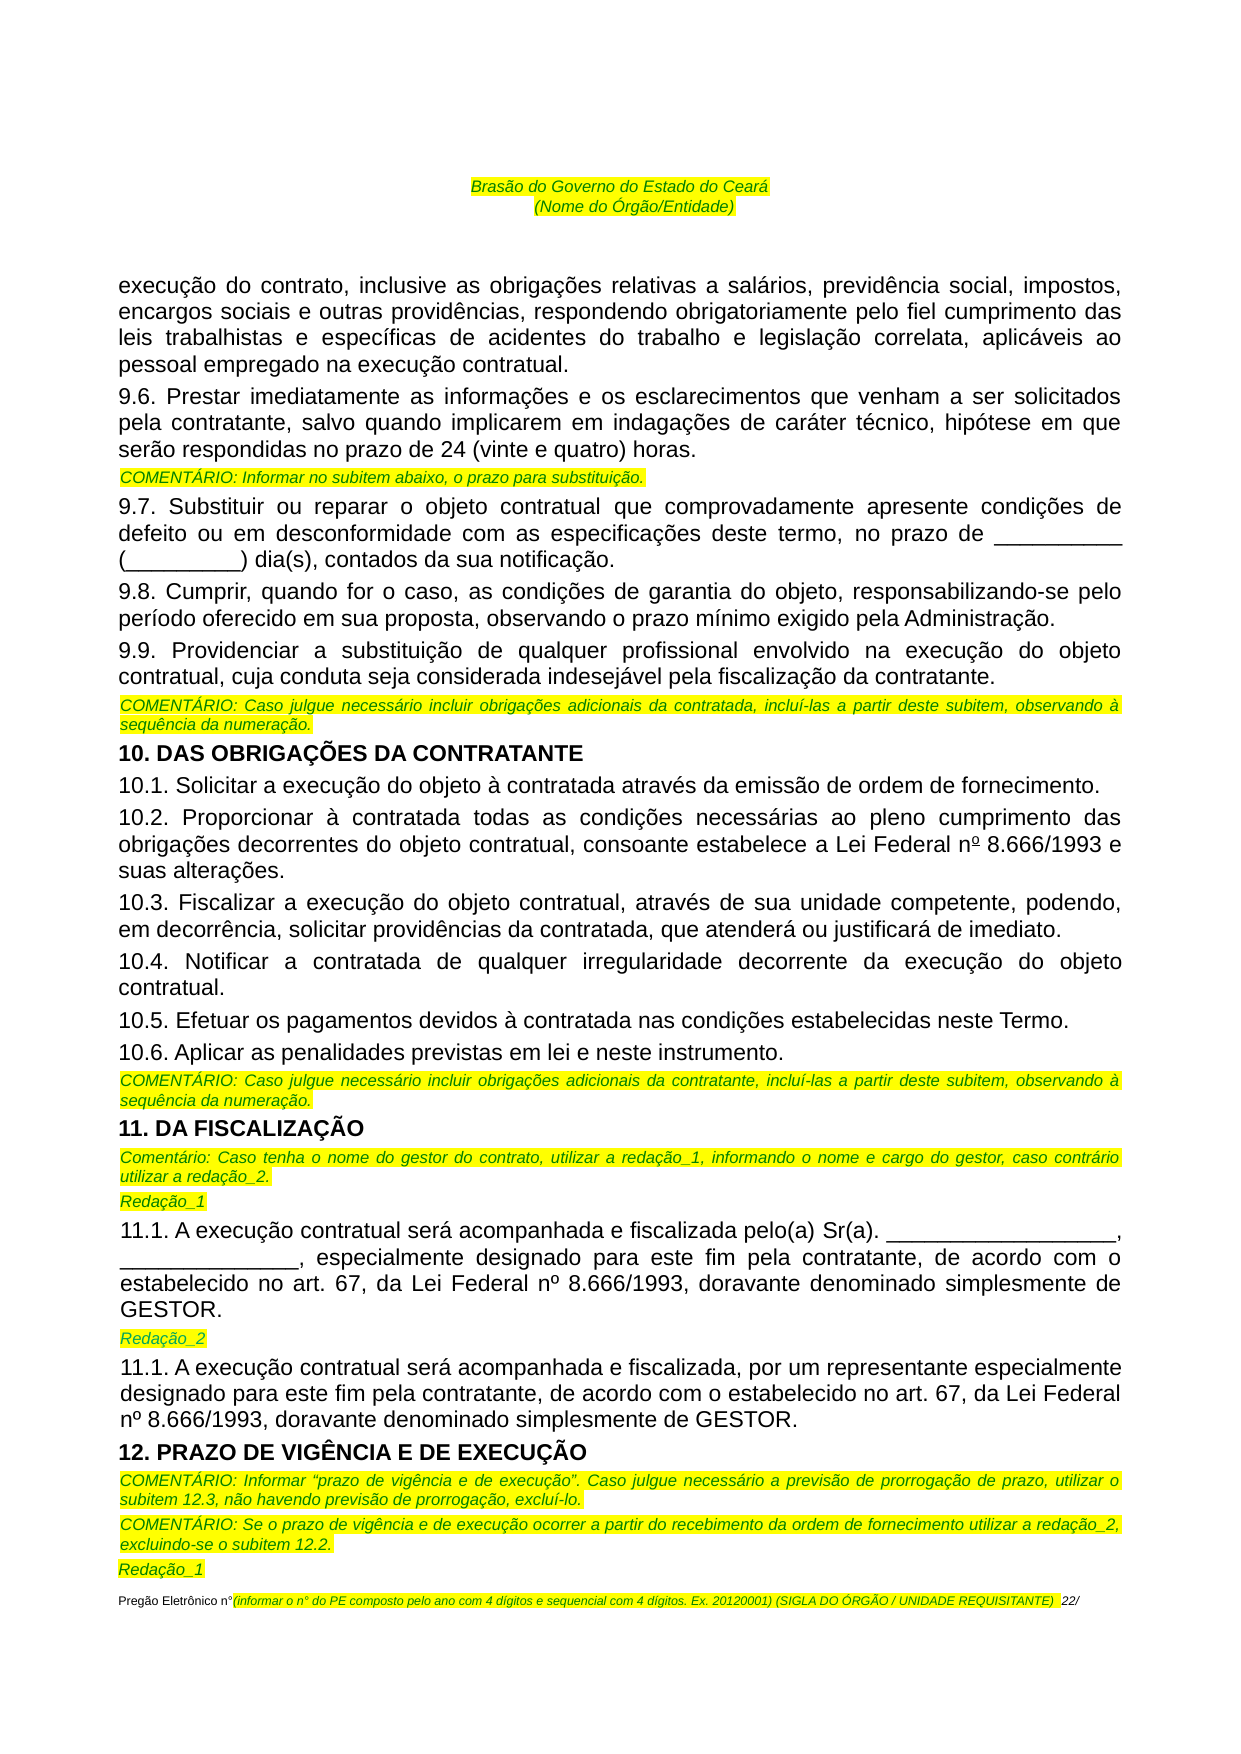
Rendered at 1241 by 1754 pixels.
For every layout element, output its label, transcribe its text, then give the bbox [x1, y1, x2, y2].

text 10.1. Solicitar a execução do objeto à contratada através da emissão de ordem de fornecimento. [118, 772, 1122, 798]
text execução do contrato, inclusive as obrigações relativas a salários, previdência social, impostos, encargos sociais e outras providências, respondendo obrigatoriamente pelo fiel cumprimento das leis trabalhistas e específicas de acidentes do trabalho e legislação correlata, aplicáveis ao pessoal empregado na execução contratual. [118, 272, 1122, 377]
text Redação_2 [120, 1328, 1122, 1348]
text 10. DAS OBRIGAÇÕES DA CONTRATANTE [118, 740, 1122, 766]
text 10.4. Notificar a contratada de qualquer irregularidade decorrente da execução do objeto contratual. [118, 948, 1122, 1001]
text Comentário: Caso tenha o nome do gestor do contrato, utilizar a redação_1, informando o nome e cargo do gestor, caso contrário utilizar a redação_2. [120, 1148, 1122, 1186]
text 9.9. Providenciar a substituição de qualquer profissional envolvido na execução do objeto contratual, cuja conduta seja considerada indesejável pela fiscalização da contratante. [118, 637, 1122, 689]
text 11. DA FISCALIZAÇÃO [118, 1115, 1122, 1142]
text 9.8. Cumprir, quando for o caso, as condições de garantia do objeto, responsabilizando-se pelo período oferecido em sua proposta, observando o prazo mínimo exigido pela Administração. [118, 578, 1122, 631]
text Redação_1 [120, 1192, 1122, 1211]
text 11.1. A execução contratual será acompanhada e fiscalizada pelo(a) Sr(a). __________________, ______________, especialmente designado para este fim pela contratante, de acordo com o estabelecido no art. 67, da Lei Federal nº 8.666/1993, doravante denominado simplesmente de GESTOR. [120, 1217, 1122, 1322]
text 12. PRAZO DE VIGÊNCIA E DE EXECUÇÃO [118, 1438, 1122, 1465]
text 9.6. Prestar imediatamente as informações e os esclarecimentos que venham a ser solicitados pela contratante, salvo quando implicarem em indagações de caráter técnico, hipótese em que serão respondidas no prazo de 24 (vinte e quatro) horas. [118, 383, 1122, 462]
text Redação_1 [118, 1559, 1122, 1578]
text COMENTÁRIO: Informar no subitem abaixo, o prazo para substituição. [120, 468, 1122, 487]
text 10.6. Aplicar as penalidades previstas em lei e neste instrumento. [118, 1039, 1122, 1065]
text 10.3. Fiscalizar a execução do objeto contratual, através de sua unidade competente, podendo, em decorrência, solicitar providências da contratada, que atenderá ou justificará de imediato. [118, 889, 1122, 942]
text COMENTÁRIO: Caso julgue necessário incluir obrigações adicionais da contratada, incluí-las a partir deste subitem, observando à sequência da numeração. [120, 695, 1122, 734]
text COMENTÁRIO: Caso julgue necessário incluir obrigações adicionais da contratante, incluí-las a partir deste subitem, observando à sequência da numeração. [120, 1071, 1122, 1109]
text COMENTÁRIO: Informar “prazo de vigência e de execução”. Caso julgue necessário a previsão de prorrogação de prazo, utilizar o subitem 12.3, não havendo previsão de prorrogação, excluí-lo. [119, 1471, 1122, 1509]
text 11.1. A execução contratual será acompanhada e fiscalizada, por um representante especialmente designado para este fim pela contratante, de acordo com o estabelecido no art. 67, da Lei Federal nº 8.666/1993, doravante denominado simplesmente de GESTOR. [120, 1353, 1122, 1433]
text 9.7. Substituir ou reparar o objeto contratual que comprovadamente apresente condições de defeito ou em desconformidade com as especificações deste termo, no prazo de __________ (_________) dia(s), contados da sua notificação. [118, 493, 1122, 572]
text 10.2. Proporcionar à contratada todas as condições necessárias ao pleno cumprimento das obrigações decorrentes do objeto contratual, consoante estabelece a Lei Federal no 8.666/1993 e suas alterações. [118, 804, 1122, 883]
text 10.5. Efetuar os pagamentos devidos à contratada nas condições estabelecidas neste Termo. [118, 1007, 1122, 1033]
text COMENTÁRIO: Se o prazo de vigência e de execução ocorrer a partir do recebimento da ordem de fornecimento utilizar a redação_2, excluindo-se o subitem 12.2. [120, 1515, 1122, 1553]
